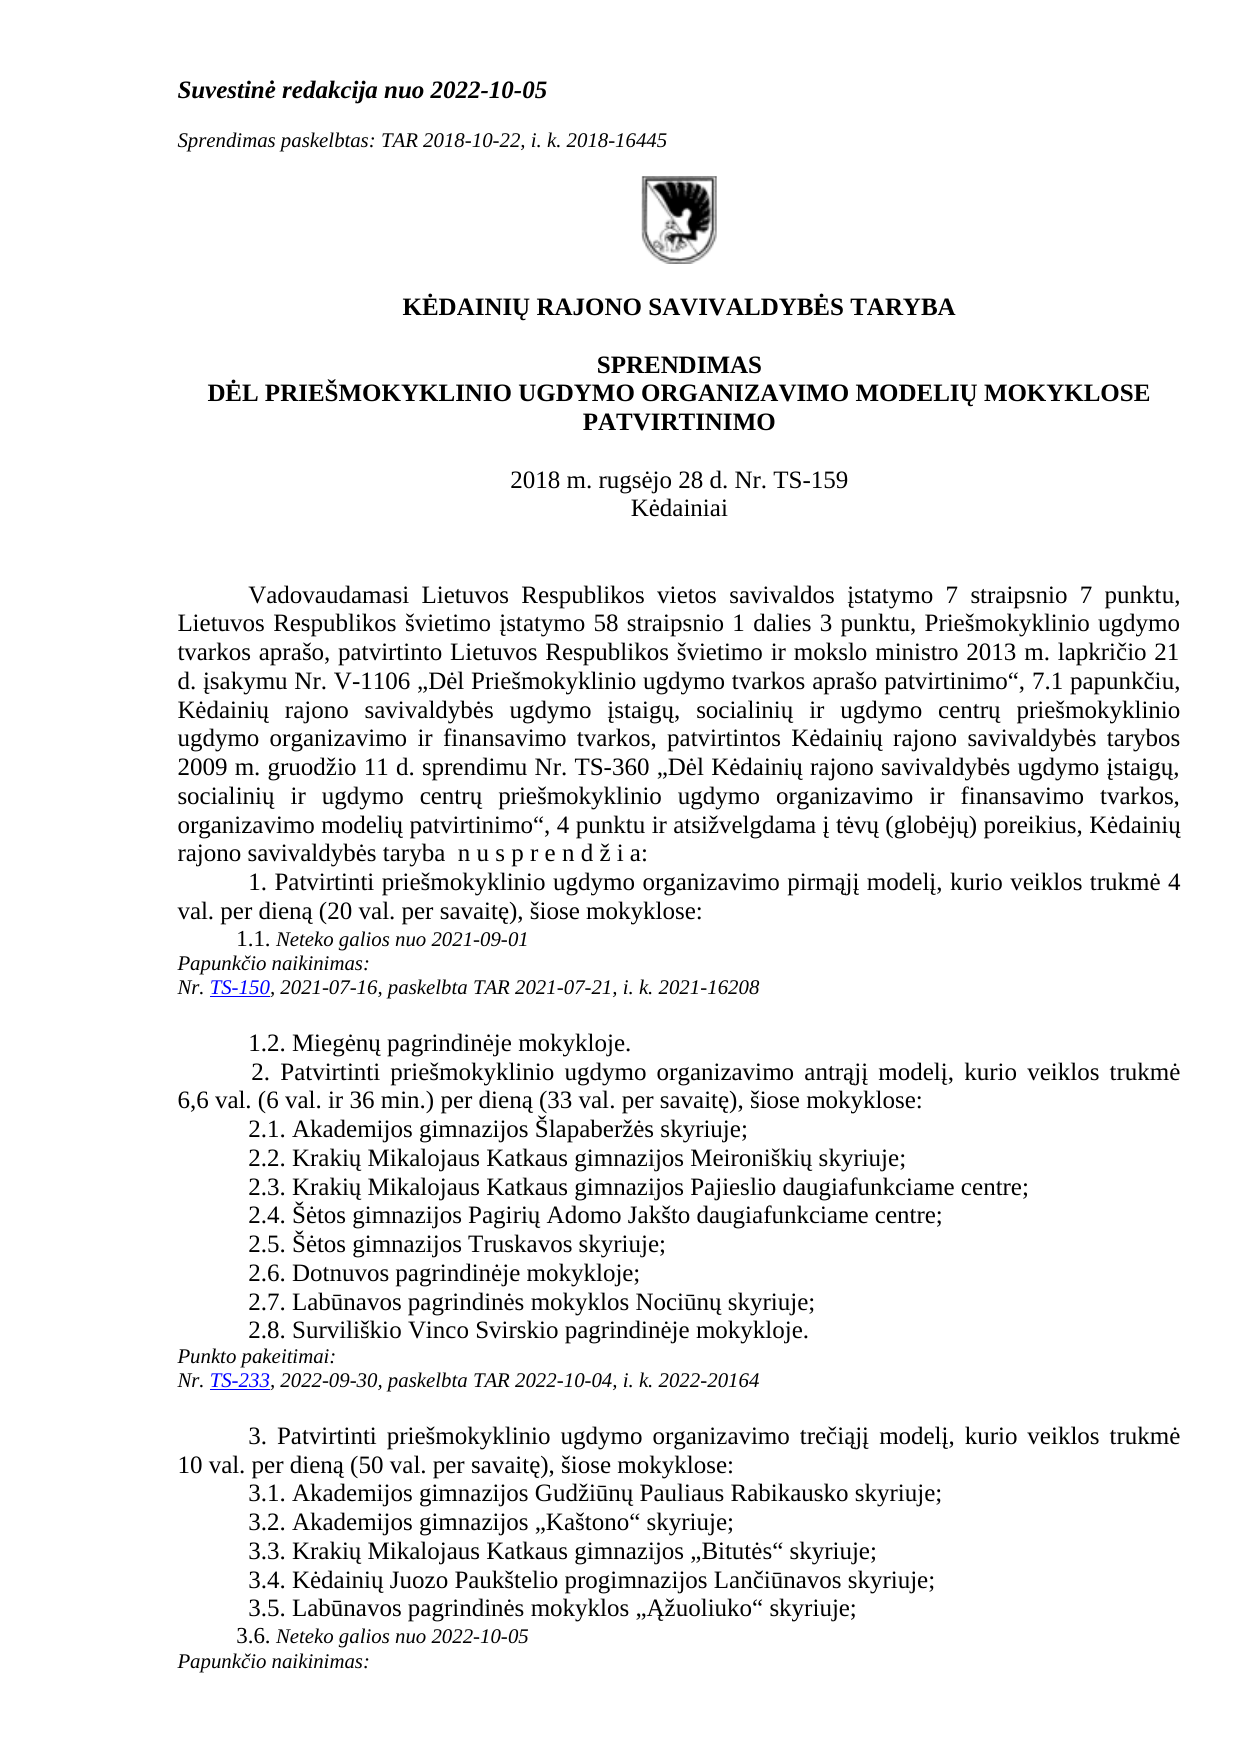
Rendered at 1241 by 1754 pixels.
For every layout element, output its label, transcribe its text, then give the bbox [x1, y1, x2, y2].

text Nr. TS-150, 2021-07-16, paskelbta TAR 2021-07-21, i. k. 2021-16208 [177, 975, 1181, 999]
text Sprendimas paskelbtas: TAR 2018-10-22, i. k. 2018-16445 [177, 128, 1181, 152]
text Papunkčio naikinimas: [177, 951, 1181, 975]
text 2.3. Krakių Mikalojaus Katkaus gimnazijos Pajieslio daugiafunkciame centre; [177, 1172, 1181, 1200]
text 3. Patvirtinti priešmokyklinio ugdymo organizavimo trečiąjį modelį, kurio veiklos trukmė 10 val. per dieną (50 val. per savaitę), šiose mokyklose: [177, 1421, 1181, 1478]
text 2.2. Krakių Mikalojaus Katkaus gimnazijos Meironiškių skyriuje; [177, 1143, 1181, 1172]
text 2.6. Dotnuvos pagrindinėje mokykloje; [177, 1258, 1181, 1287]
text 3.3. Krakių Mikalojaus Katkaus gimnazijos „Bitutės“ skyriuje; [177, 1536, 1181, 1565]
text DĖL PRIEŠMOKYKLINIO UGDYMO ORGANIZAVIMO MODELIŲ MOKYKLOSE PATVIRTINIMO [177, 378, 1181, 436]
text 2. Patvirtinti priešmokyklinio ugdymo organizavimo antrąjį modelį, kurio veiklos trukmė 6,6 val. (6 val. ir 36 min.) per dieną (33 val. per savaitę), šiose mokyklose: [177, 1057, 1181, 1114]
text Suvestinė redakcija nuo 2022-10-05 [177, 75, 1181, 104]
text Kėdainiai [177, 493, 1181, 522]
text Vadovaudamasi Lietuvos Respublikos vietos savivaldos įstatymo 7 straipsnio 7 punktu, Lietuvos Respublikos švietimo įstatymo 58 straipsnio 1 dalies 3 punktu, Priešmokyklinio ugdymo tvarkos aprašo, patvirtinto Lietuvos Respublikos švietimo ir mokslo ministro 2013 m. lapkričio 21 d. įsakymu Nr. V-1106 „Dėl Priešmokyklinio ugdymo tvarkos aprašo patvirtinimo“, 7.1 papunkčiu, Kėdainių rajono savivaldybės ugdymo įstaigų, socialinių ir ugdymo centrų priešmokyklinio ugdymo organizavimo ir finansavimo tvarkos, patvirtintos Kėdainių rajono savivaldybės tarybos 2009 m. gruodžio 11 d. sprendimu Nr. TS-360 „Dėl Kėdainių rajono savivaldybės ugdymo įstaigų, socialinių ir ugdymo centrų priešmokyklinio ugdymo organizavimo ir finansavimo tvarkos, organizavimo modelių patvirtinimo“, 4 punktu ir atsižvelgdama į tėvų (globėjų) poreikius, Kėdainių rajono savivaldybės taryba n u s p r e n d ž i a: [177, 580, 1181, 867]
text 3.4. Kėdainių Juozo Paukštelio progimnazijos Lančiūnavos skyriuje; [177, 1565, 1181, 1593]
text 2.7. Labūnavos pagrindinės mokyklos Nociūnų skyriuje; [177, 1287, 1181, 1315]
text 2.4. Šėtos gimnazijos Pagirių Adomo Jakšto daugiafunkciame centre; [177, 1200, 1181, 1229]
text Punkto pakeitimai: [177, 1344, 1181, 1368]
text 1. Patvirtinti priešmokyklinio ugdymo organizavimo pirmąjį modelį, kurio veiklos trukmė 4 val. per dieną (20 val. per savaitę), šiose mokyklose: [177, 867, 1181, 925]
text 2.1. Akademijos gimnazijos Šlapaberžės skyriuje; [177, 1114, 1181, 1143]
text SPRENDIMAS [177, 350, 1181, 378]
text 3.1. Akademijos gimnazijos Gudžiūnų Pauliaus Rabikausko skyriuje; [177, 1478, 1181, 1507]
text 2.8. Surviliškio Vinco Svirskio pagrindinėje mokykloje. [177, 1315, 1181, 1344]
text 1.1. Neteko galios nuo 2021-09-01 [177, 925, 1181, 951]
text 3.2. Akademijos gimnazijos „Kaštono“ skyriuje; [177, 1507, 1181, 1536]
text Papunkčio naikinimas: [177, 1649, 1181, 1673]
text 3.5. Labūnavos pagrindinės mokyklos „Ąžuoliuko“ skyriuje; [177, 1593, 1181, 1622]
text 1.2. Miegėnų pagrindinėje mokykloje. [177, 1028, 1181, 1057]
text 2018 m. rugsėjo 28 d. Nr. TS-159 [177, 465, 1181, 493]
text 2.5. Šėtos gimnazijos Truskavos skyriuje; [177, 1229, 1181, 1258]
text 3.6. Neteko galios nuo 2022-10-05 [177, 1622, 1181, 1649]
text KĖDAINIŲ RAJONO SAVIVALDYBĖS TARYBA [177, 292, 1181, 321]
text Nr. TS-233, 2022-09-30, paskelbta TAR 2022-10-04, i. k. 2022-20164 [177, 1368, 1181, 1392]
